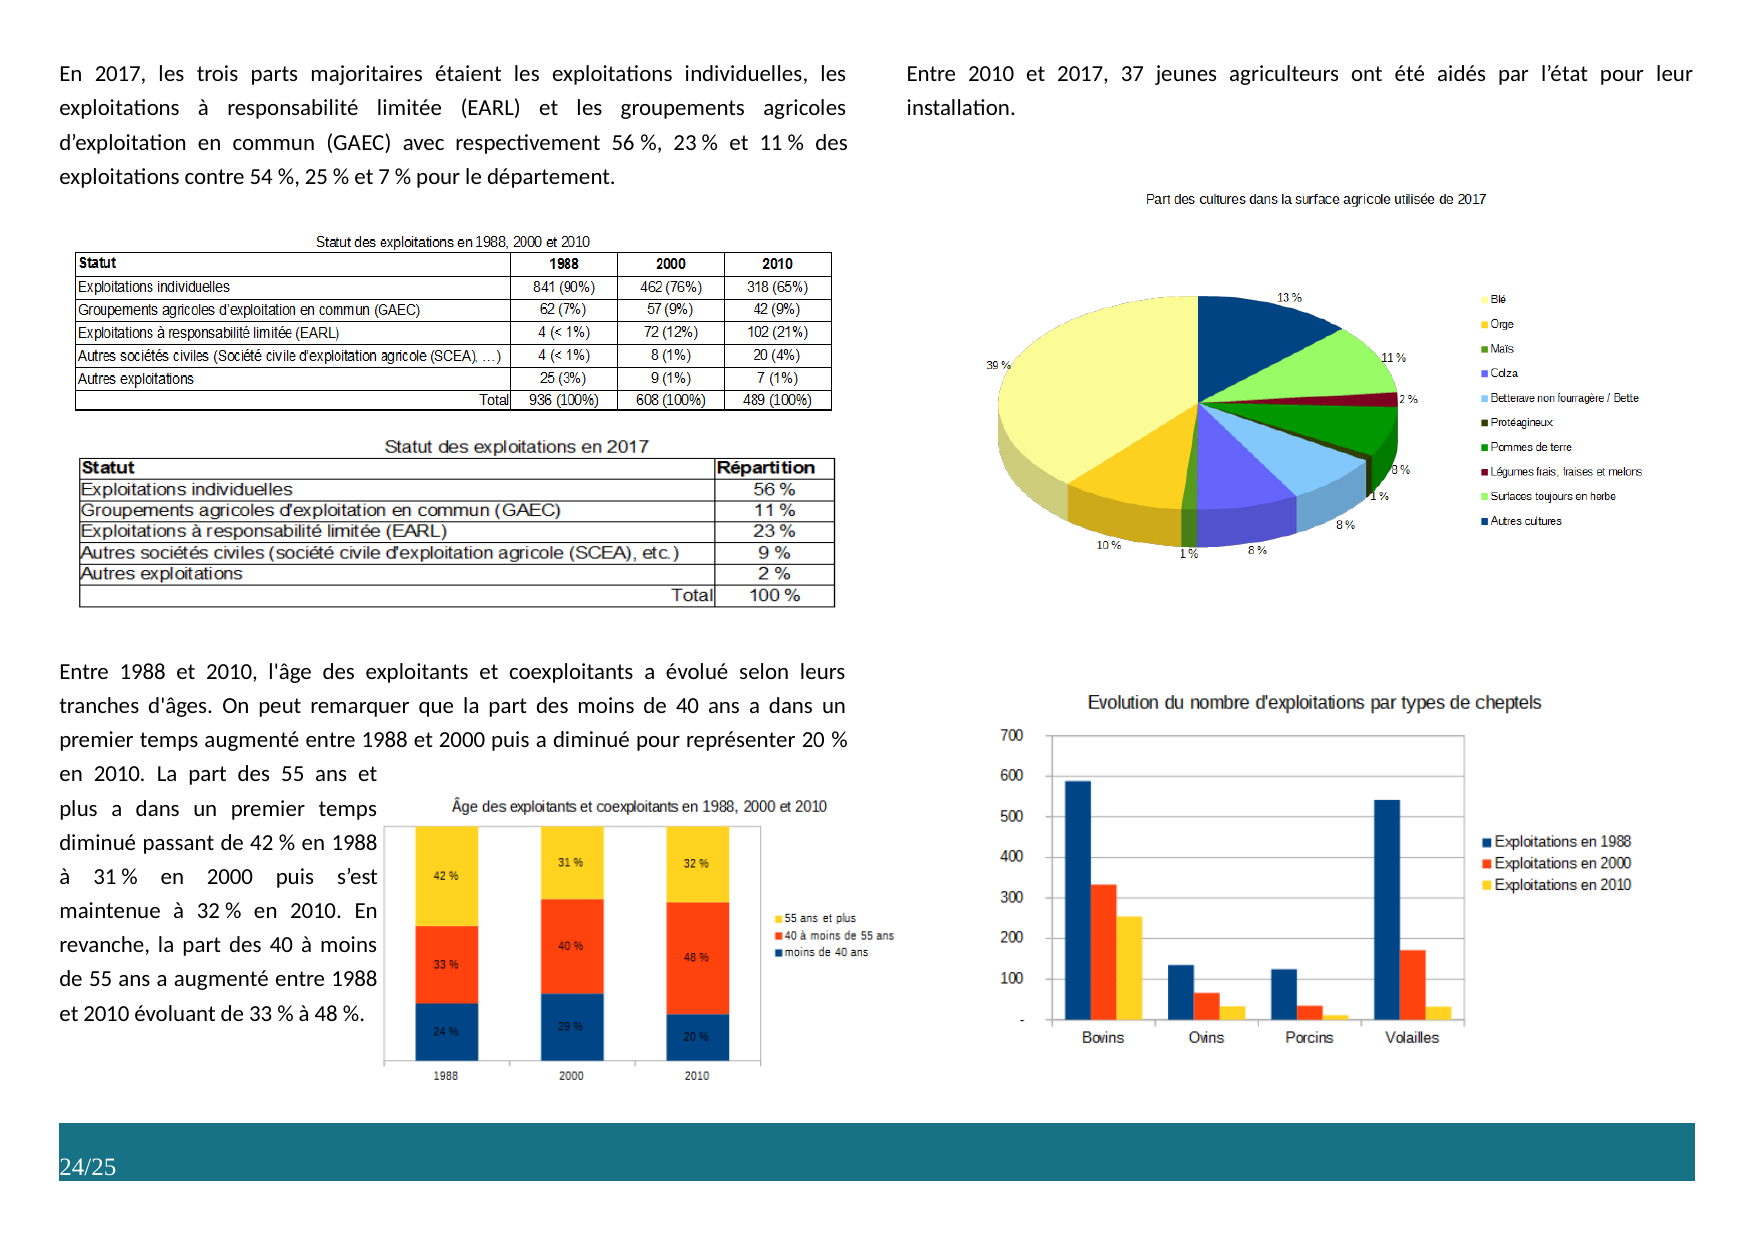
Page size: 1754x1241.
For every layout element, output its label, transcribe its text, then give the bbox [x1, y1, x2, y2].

text Entre 2010 et 2017, 37 jeunes agriculteurs ont été aidés par l’état pour leur installation. [906, 59, 1695, 122]
picture [998, 686, 1636, 1052]
text En 2017, les trois parts majoritaires étaient les exploitations individuelles, les exploitations à responsabilité limitée (EARL) et les groupements agricoles d’exploitation en commun (GAEC) avec respectivement 56 %, 23 % et 11 % des exploitations contre 54 %, 25 % et 7 % pour le département. [59, 59, 847, 190]
text Entre 1988 et 2010, l'âge des exploitants et coexploitants a évolué selon leurs tranches d'âges. On peut remarquer que la part des moins de 40 ans a dans un premier temps augmenté entre 1988 et 2000 puis a diminué pour représenter 20 % en 2010. La part des 55 ans et plus a dans un premier temps diminué passant de 42 % en 1988 à 31 % en 2000 puis s’est maintenue à 32 % en 2010. En revanche, la part des 40 à moins de 55 ans a augmenté entre 1988 et 2010 évoluant de 33 % à 48 %. [59, 657, 847, 1027]
picture [959, 184, 1653, 565]
picture [377, 786, 898, 1085]
picture [58, 218, 856, 623]
